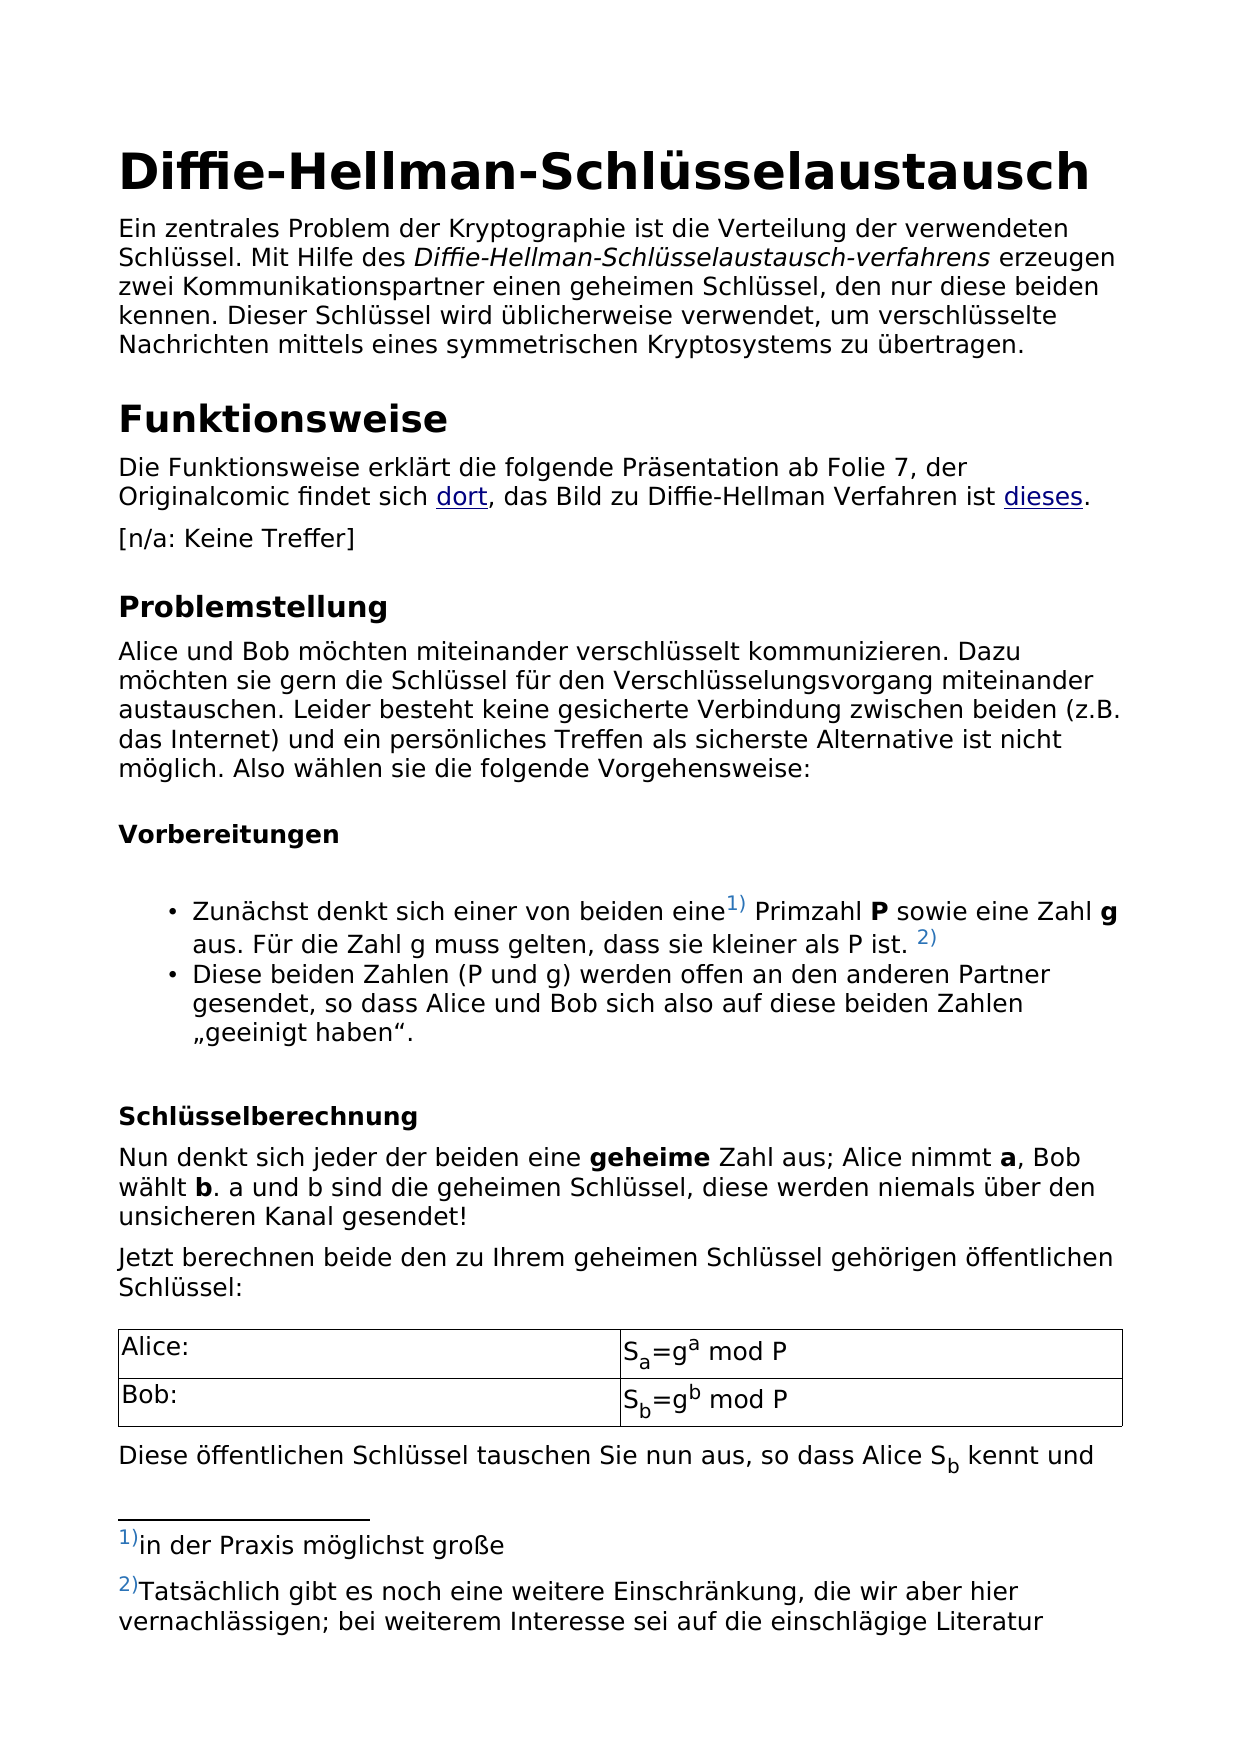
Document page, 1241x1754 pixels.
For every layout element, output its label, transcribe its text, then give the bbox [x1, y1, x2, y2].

text Alice und Bob möchten miteinander verschlüsselt kommunizieren. Dazu möchten sie gern die Schlüssel für den Verschlüsselungsvorgang miteinander austauschen. Leider besteht keine gesicherte Verbindung zwischen beiden (z.B. das Internet) und ein persönliches Treffen als sicherste Alternative ist nicht möglich. Also wählen sie die folgende Vorgehensweise: [118, 637, 1122, 783]
text Nun denkt sich jeder der beiden eine geheime Zahl aus; Alice nimmt a, Bob wählt b. a und b sind die geheimen Schlüssel, diese werden niemals über den unsicheren Kanal gesendet! [118, 1143, 1122, 1231]
text Die Funktionsweise erklärt die folgende Präsentation ab Folie 7, der Originalcomic findet sich dort, das Bild zu Diffie-Hellman Verfahren ist dieses. [118, 453, 1122, 512]
subtitle Diffie-Hellman-Schlüsselaustausch [118, 143, 1122, 201]
table_cell Sb=gb mod P [621, 1379, 1122, 1426]
subtitle Funktionsweise [118, 397, 1122, 441]
list Diese beiden Zahlen (P und g) werden offen an den anderen Partner gesendet, so dass Alice und Bob sich also auf diese beiden Zahlen „geeinigt haben“. [177, 960, 1122, 1047]
table_header Sa=ga mod P [621, 1330, 1122, 1378]
text [n/a: Keine Treffer] [118, 524, 1122, 553]
text Diese öffentlichen Schlüssel tauschen Sie nun aus, so dass Alice Sb kennt und [118, 1441, 1122, 1478]
subtitle Schlüsselberechnung [118, 1102, 1122, 1131]
text Jetzt berechnen beide den zu Ihrem geheimen Schlüssel gehörigen öffentlichen Schlüssel: [118, 1243, 1122, 1302]
table_header Alice: [119, 1330, 620, 1378]
subtitle Vorbereitungen [118, 821, 1122, 850]
subtitle Problemstellung [118, 591, 1122, 625]
list in der Praxis möglichst große [118, 1526, 1122, 1560]
list Tatsächlich gibt es noch eine weitere Einschränkung, die wir aber hier vernachlässigen; bei weiterem Interesse sei auf die einschlägige Literatur [118, 1573, 1122, 1636]
text Ein zentrales Problem der Kryptographie ist die Verteilung der verwendeten Schlüssel. Mit Hilfe des Diffie-Hellman-Schlüsselaustausch-verfahrens erzeugen zwei Kommunikationspartner einen geheimen Schlüssel, den nur diese beiden kennen. Dieser Schlüssel wird üblicherweise verwendet, um verschlüsselte Nachrichten mittels eines symmetrischen Kryptosystems zu übertragen. [118, 214, 1122, 360]
table_cell Bob: [119, 1379, 620, 1426]
list Zunächst denkt sich einer von beiden eine Primzahl P sowie eine Zahl g aus. Für die Zahl g muss gelten, dass sie kleiner als P ist. [177, 892, 1122, 960]
